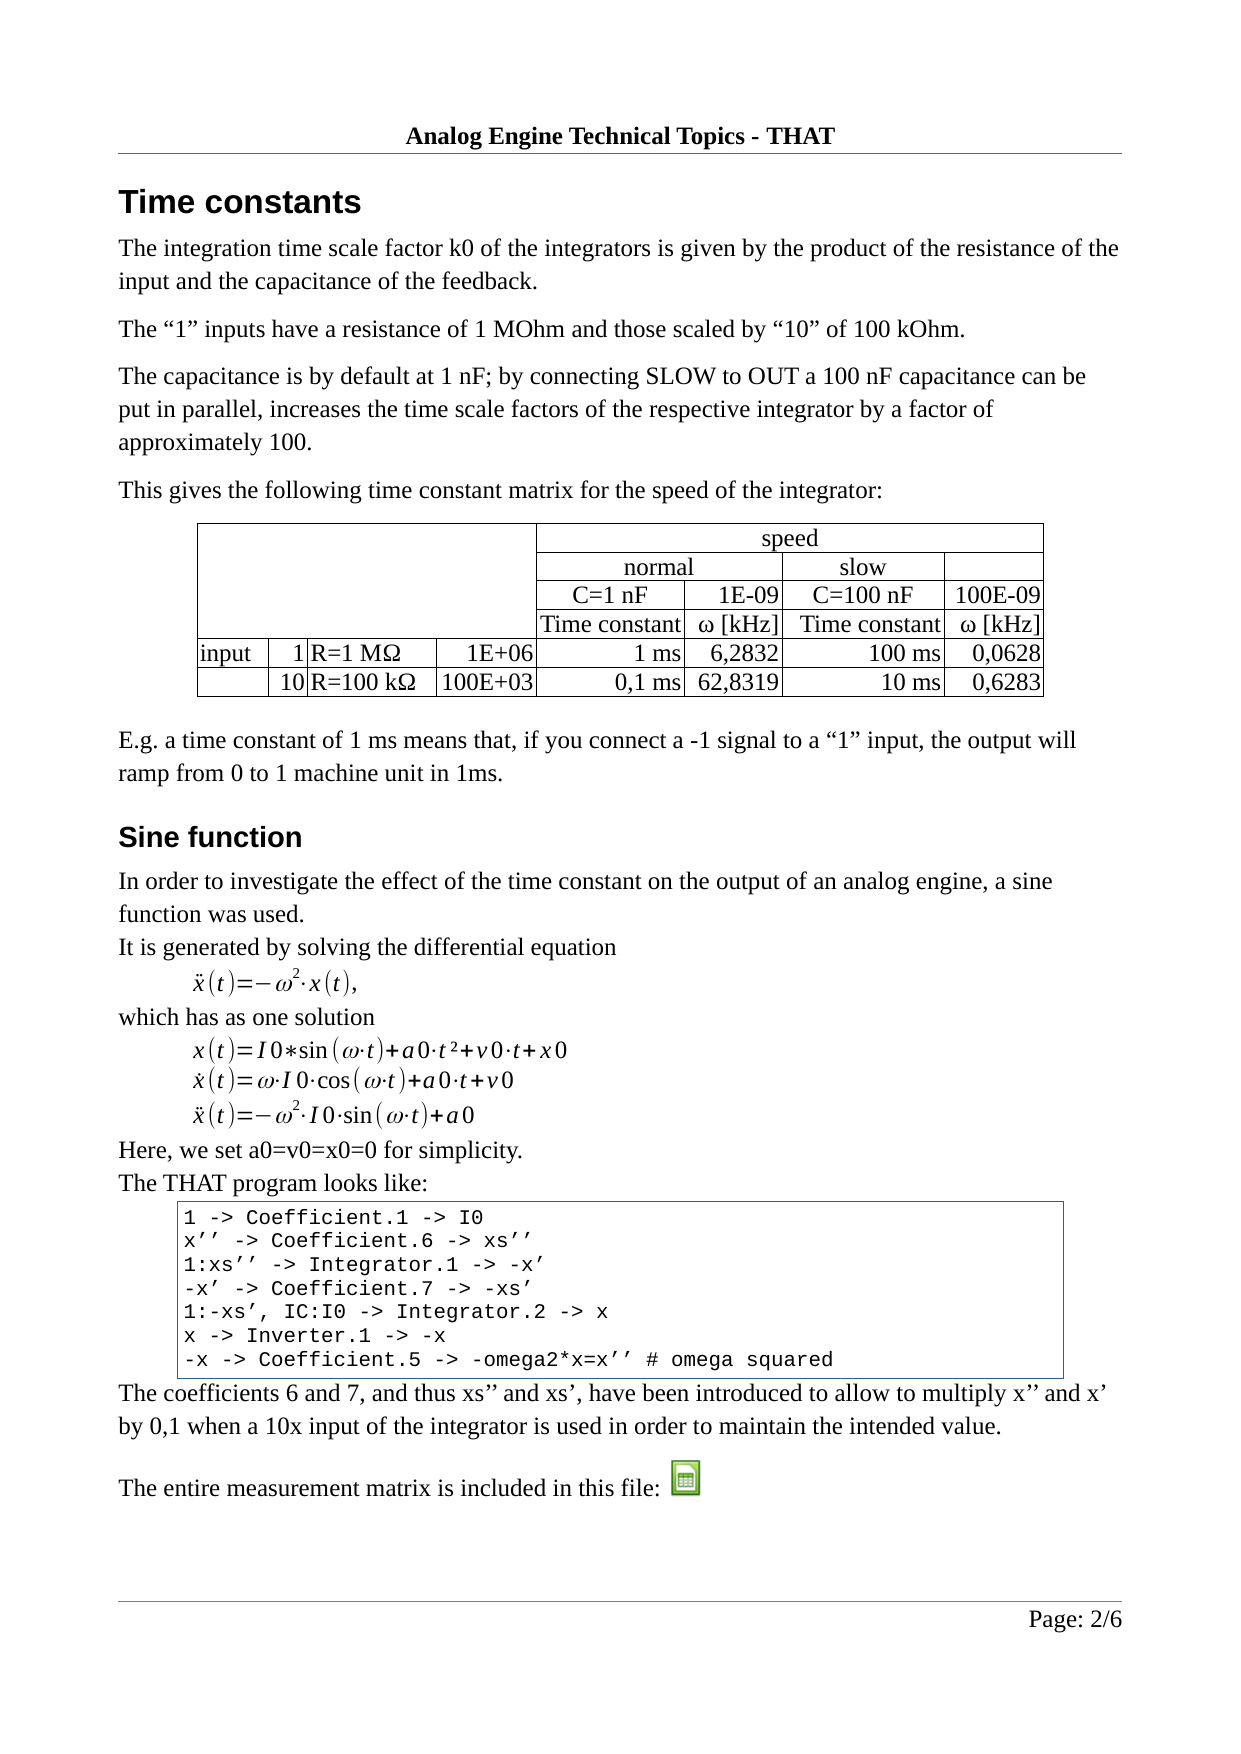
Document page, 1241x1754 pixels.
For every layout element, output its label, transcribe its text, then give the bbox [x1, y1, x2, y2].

table_header [198, 524, 268, 552]
table_cell Time constant [537, 610, 684, 638]
subtitle Sine function [118, 820, 1122, 853]
table_cell 100E-09 [945, 581, 1043, 609]
table_cell 1E-09 [685, 581, 782, 609]
text 1:xs’’ -> Integrator.1 -> -x’ [178, 1248, 1063, 1272]
text This gives the following time constant matrix for the speed of the integrator: [118, 475, 1122, 504]
table_cell [308, 580, 436, 609]
text x -> Inverter.1 -> -x [178, 1319, 1063, 1343]
text 1 -> Coefficient.1 -> I0 [178, 1202, 1063, 1224]
text The coefficients 6 and 7, and thus xs’’ and xs’, have been introduced to allow to multiply x’’ and x’ by 0,1 when a 10x input of the integrator is used in order to maintain the intended value. [118, 1378, 1122, 1440]
table_cell 0,0628 [945, 639, 1043, 667]
table_cell 10 [269, 668, 307, 696]
table_cell C=100 nF [783, 581, 944, 609]
table_cell 1 ms [537, 639, 684, 667]
table_cell [198, 668, 268, 696]
text It is generated by solving the differential equation [118, 932, 1122, 961]
table_cell 62,8319 [685, 668, 782, 696]
table_cell [198, 552, 268, 580]
text , [118, 965, 1122, 998]
table_cell 10 ms [783, 668, 944, 696]
table_cell 100E+03 [437, 668, 536, 696]
table_cell C=1 nF [537, 581, 684, 609]
text The capacitance is by default at 1 nF; by connecting SLOW to OUT a 100 nF capacitance can be put in parallel, increases the time scale factors of the respective integrator by a factor of approximately 100. [118, 361, 1122, 456]
table_cell 1 [269, 639, 307, 667]
table_cell [198, 609, 268, 638]
text 1:-xs’, IC:I0 -> Integrator.2 -> x [178, 1295, 1063, 1319]
table_cell [308, 552, 436, 580]
text E.g. a time constant of 1 ms means that, if you connect a -1 signal to a “1” input, the output will ramp from 0 to 1 machine unit in 1ms. [118, 725, 1122, 786]
table_cell normal [537, 553, 782, 580]
table_cell ω [kHz] [685, 610, 782, 638]
table_cell Time constant [783, 610, 944, 638]
table_cell [268, 609, 307, 638]
text which has as one solution [118, 1002, 1122, 1031]
table_cell 1E+06 [437, 639, 536, 667]
table_cell R=100 kΩ [308, 668, 436, 696]
text x’’ -> Coefficient.6 -> xs’’ [178, 1224, 1063, 1248]
table_cell slow [783, 553, 944, 580]
text The “1” inputs have a resistance of 1 MOhm and those scaled by “10” of 100 kOhm. [118, 314, 1122, 343]
table_cell [436, 609, 536, 638]
table_cell [268, 580, 307, 609]
table_cell [945, 553, 1043, 580]
text -x -> Coefficient.5 -> -omega2*x=x’’ # omega squared [178, 1343, 1063, 1378]
table_cell input [198, 639, 268, 667]
text In order to investigate the effect of the time constant on the output of an analog engine, a sine function was used. [118, 866, 1122, 928]
table_cell [436, 552, 536, 580]
subtitle Time constants [118, 182, 1122, 221]
text The entire measurement matrix is included in this file: [118, 1459, 1122, 1502]
text Here, we set a0=v0=x0=0 for simplicity. [118, 1135, 1122, 1163]
table_cell 100 ms [783, 639, 944, 667]
table_cell 0,6283 [945, 668, 1043, 696]
table_cell ω [kHz] [945, 610, 1043, 638]
text -x’ -> Coefficient.7 -> -xs’ [178, 1272, 1063, 1295]
table_cell [308, 609, 436, 638]
table_header [268, 524, 307, 552]
text The THAT program looks like: [118, 1168, 1122, 1197]
text The integration time scale factor k0 of the integrators is given by the product of the resistance of the input and the capacitance of the feedback. [118, 233, 1122, 295]
table_header [436, 524, 536, 552]
table_header [308, 524, 436, 552]
table_cell 0,1 ms [537, 668, 684, 696]
table_cell R=1 MΩ [308, 639, 436, 667]
table_header speed [537, 524, 1043, 552]
table_cell 6,2832 [685, 639, 782, 667]
table_cell [268, 552, 307, 580]
table_cell [198, 580, 268, 609]
table_cell [436, 580, 536, 609]
